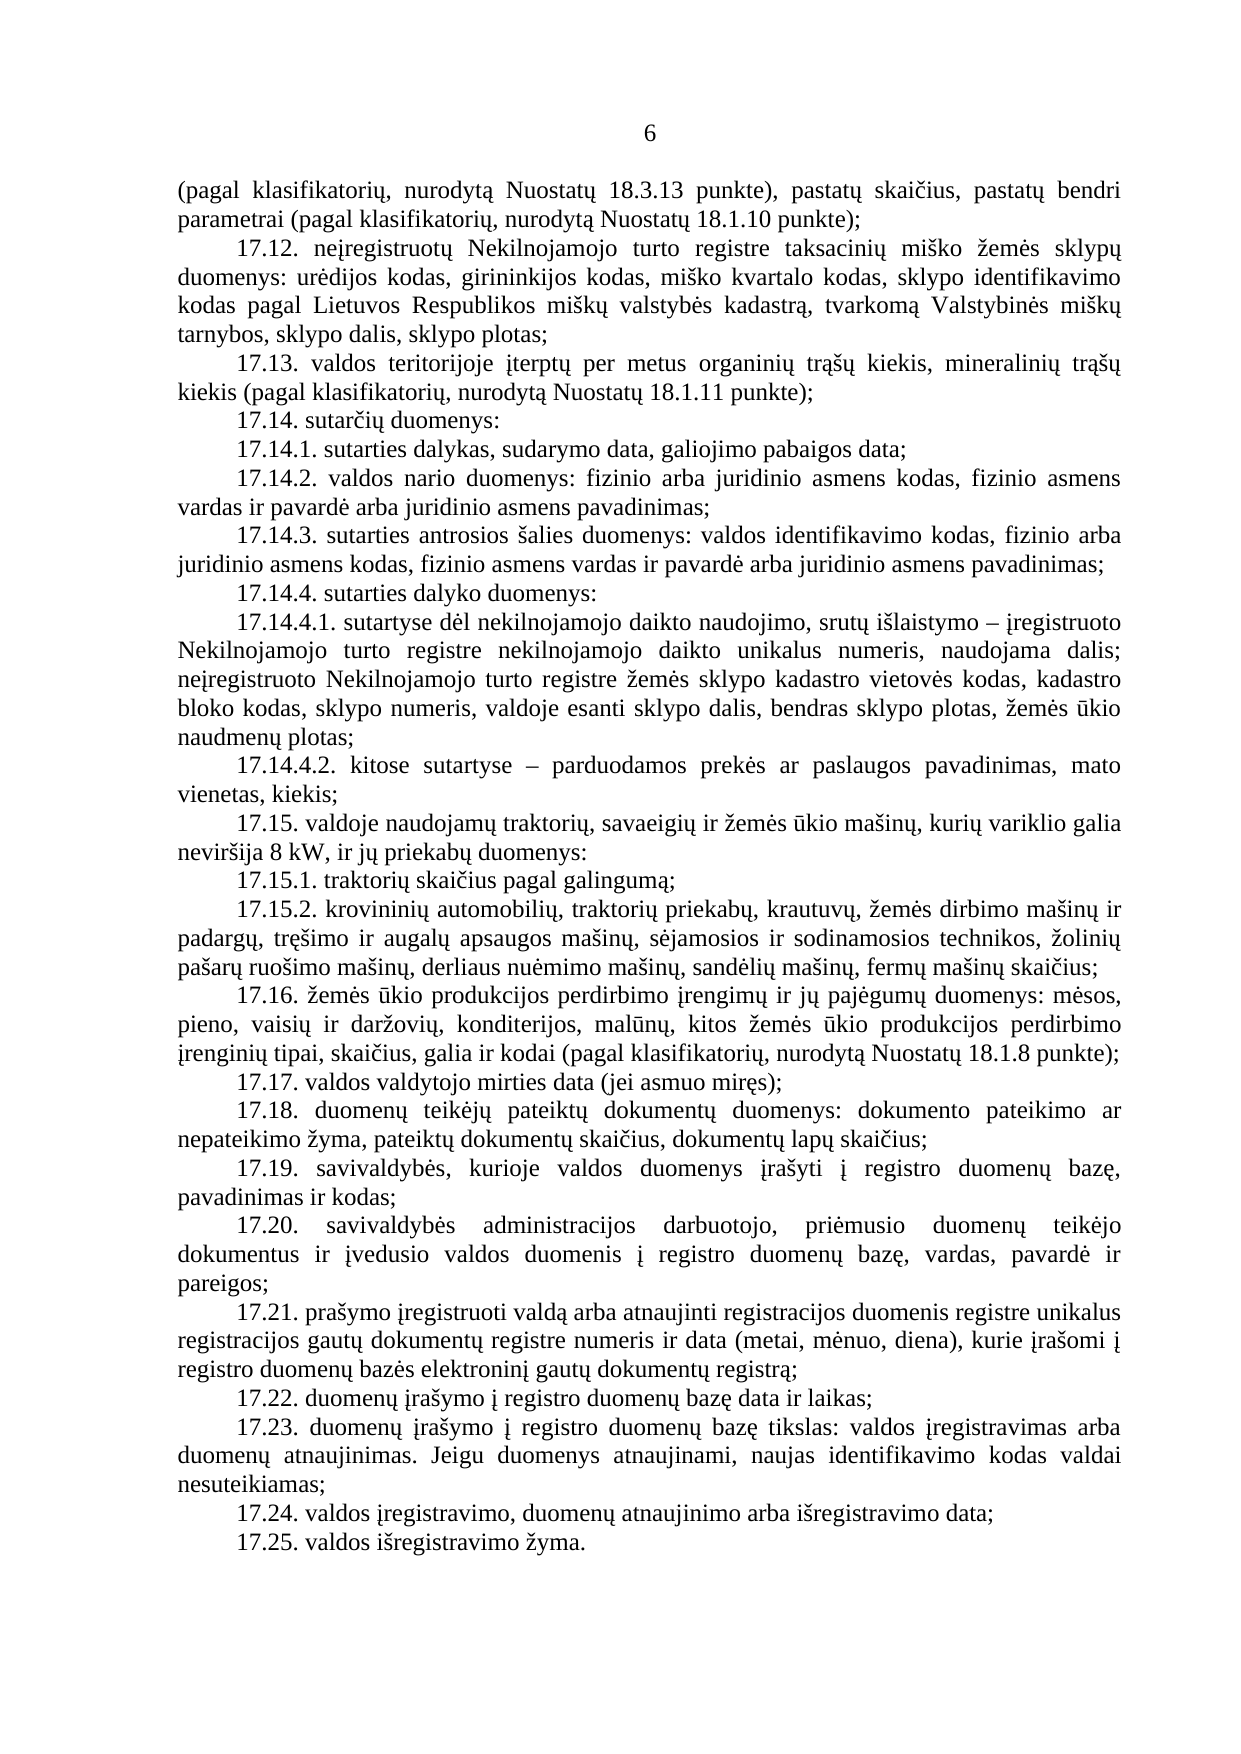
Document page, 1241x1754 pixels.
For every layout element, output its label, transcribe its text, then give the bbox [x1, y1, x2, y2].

text 17.16. žemės ūkio produkcijos perdirbimo įrengimų ir jų pajėgumų duomenys: mėsos, pieno, vaisių ir daržovių, konditerijos, malūnų, kitos žemės ūkio produkcijos perdirbimo įrenginių tipai, skaičius, galia ir kodai (pagal klasifikatorių, nurodytą Nuostatų 18.1.8 punkte); [177, 981, 1122, 1067]
text (pagal klasifikatorių, nurodytą Nuostatų 18.3.13 punkte), pastatų skaičius, pastatų bendri parametrai (pagal klasifikatorių, nurodytą Nuostatų 18.1.10 punkte); [177, 176, 1122, 233]
text 17.24. valdos įregistravimo, duomenų atnaujinimo arba išregistravimo data; [177, 1498, 1122, 1527]
text 17.15.1. traktorių skaičius pagal galingumą; [177, 866, 1122, 894]
text 17.14.4. sutarties dalyko duomenys: [177, 578, 1122, 607]
text 17.18. duomenų teikėjų pateiktų dokumentų duomenys: dokumento pateikimo ar nepateikimo žyma, pateiktų dokumentų skaičius, dokumentų lapų skaičius; [177, 1096, 1122, 1153]
text 17.14.2. valdos nario duomenys: fizinio arba juridinio asmens kodas, fizinio asmens vardas ir pavardė arba juridinio asmens pavadinimas; [177, 463, 1122, 521]
text 17.14.4.1. sutartyse dėl nekilnojamojo daikto naudojimo, srutų išlaistymo – įregistruoto Nekilnojamojo turto registre nekilnojamojo daikto unikalus numeris, naudojama dalis; neįregistruoto Nekilnojamojo turto registre žemės sklypo kadastro vietovės kodas, kadastro bloko kodas, sklypo numeris, valdoje esanti sklypo dalis, bendras sklypo plotas, žemės ūkio naudmenų plotas; [177, 607, 1122, 751]
text 17.23. duomenų įrašymo į registro duomenų bazę tikslas: valdos įregistravimas arba duomenų atnaujinimas. Jeigu duomenys atnaujinami, naujas identifikavimo kodas valdai nesuteikiamas; [177, 1412, 1122, 1498]
text 17.19. savivaldybės, kurioje valdos duomenys įrašyti į registro duomenų bazę, pavadinimas ir kodas; [177, 1153, 1122, 1211]
text 17.21. prašymo įregistruoti valdą arba atnaujinti registracijos duomenis registre unikalus registracijos gautų dokumentų registre numeris ir data (metai, mėnuo, diena), kurie įrašomi į registro duomenų bazės elektroninį gautų dokumentų registrą; [177, 1297, 1122, 1383]
text 17.12. neįregistruotų Nekilnojamojo turto registre taksacinių miško žemės sklypų duomenys: urėdijos kodas, girininkijos kodas, miško kvartalo kodas, sklypo identifikavimo kodas pagal Lietuvos Respublikos miškų valstybės kadastrą, tvarkomą Valstybinės miškų tarnybos, sklypo dalis, sklypo plotas; [177, 233, 1122, 348]
text 17.13. valdos teritorijoje įterptų per metus organinių trąšų kiekis, mineralinių trąšų kiekis (pagal klasifikatorių, nurodytą Nuostatų 18.1.11 punkte); [177, 348, 1122, 406]
text 17.15. valdoje naudojamų traktorių, savaeigių ir žemės ūkio mašinų, kurių variklio galia neviršija 8 kW, ir jų priekabų duomenys: [177, 808, 1122, 866]
text 17.25. valdos išregistravimo žyma. [177, 1527, 1122, 1556]
text 17.14.4.2. kitose sutartyse – parduodamos prekės ar paslaugos pavadinimas, mato vienetas, kiekis; [177, 751, 1122, 808]
text 17.14.1. sutarties dalykas, sudarymo data, galiojimo pabaigos data; [177, 434, 1122, 463]
text 17.14. sutarčių duomenys: [177, 406, 1122, 434]
text 17.20. savivaldybės administracijos darbuotojo, priėmusio duomenų teikėjo dokumentus ir įvedusio valdos duomenis į registro duomenų bazę, vardas, pavardė ir pareigos; [177, 1211, 1122, 1297]
text 17.22. duomenų įrašymo į registro duomenų bazę data ir laikas; [177, 1383, 1122, 1412]
text 17.15.2. krovininių automobilių, traktorių priekabų, krautuvų, žemės dirbimo mašinų ir padargų, tręšimo ir augalų apsaugos mašinų, sėjamosios ir sodinamosios technikos, žolinių pašarų ruošimo mašinų, derliaus nuėmimo mašinų, sandėlių mašinų, fermų mašinų skaičius; [177, 894, 1122, 981]
text 17.17. valdos valdytojo mirties data (jei asmuo miręs); [177, 1067, 1122, 1096]
text 17.14.3. sutarties antrosios šalies duomenys: valdos identifikavimo kodas, fizinio arba juridinio asmens kodas, fizinio asmens vardas ir pavardė arba juridinio asmens pavadinimas; [177, 521, 1122, 578]
